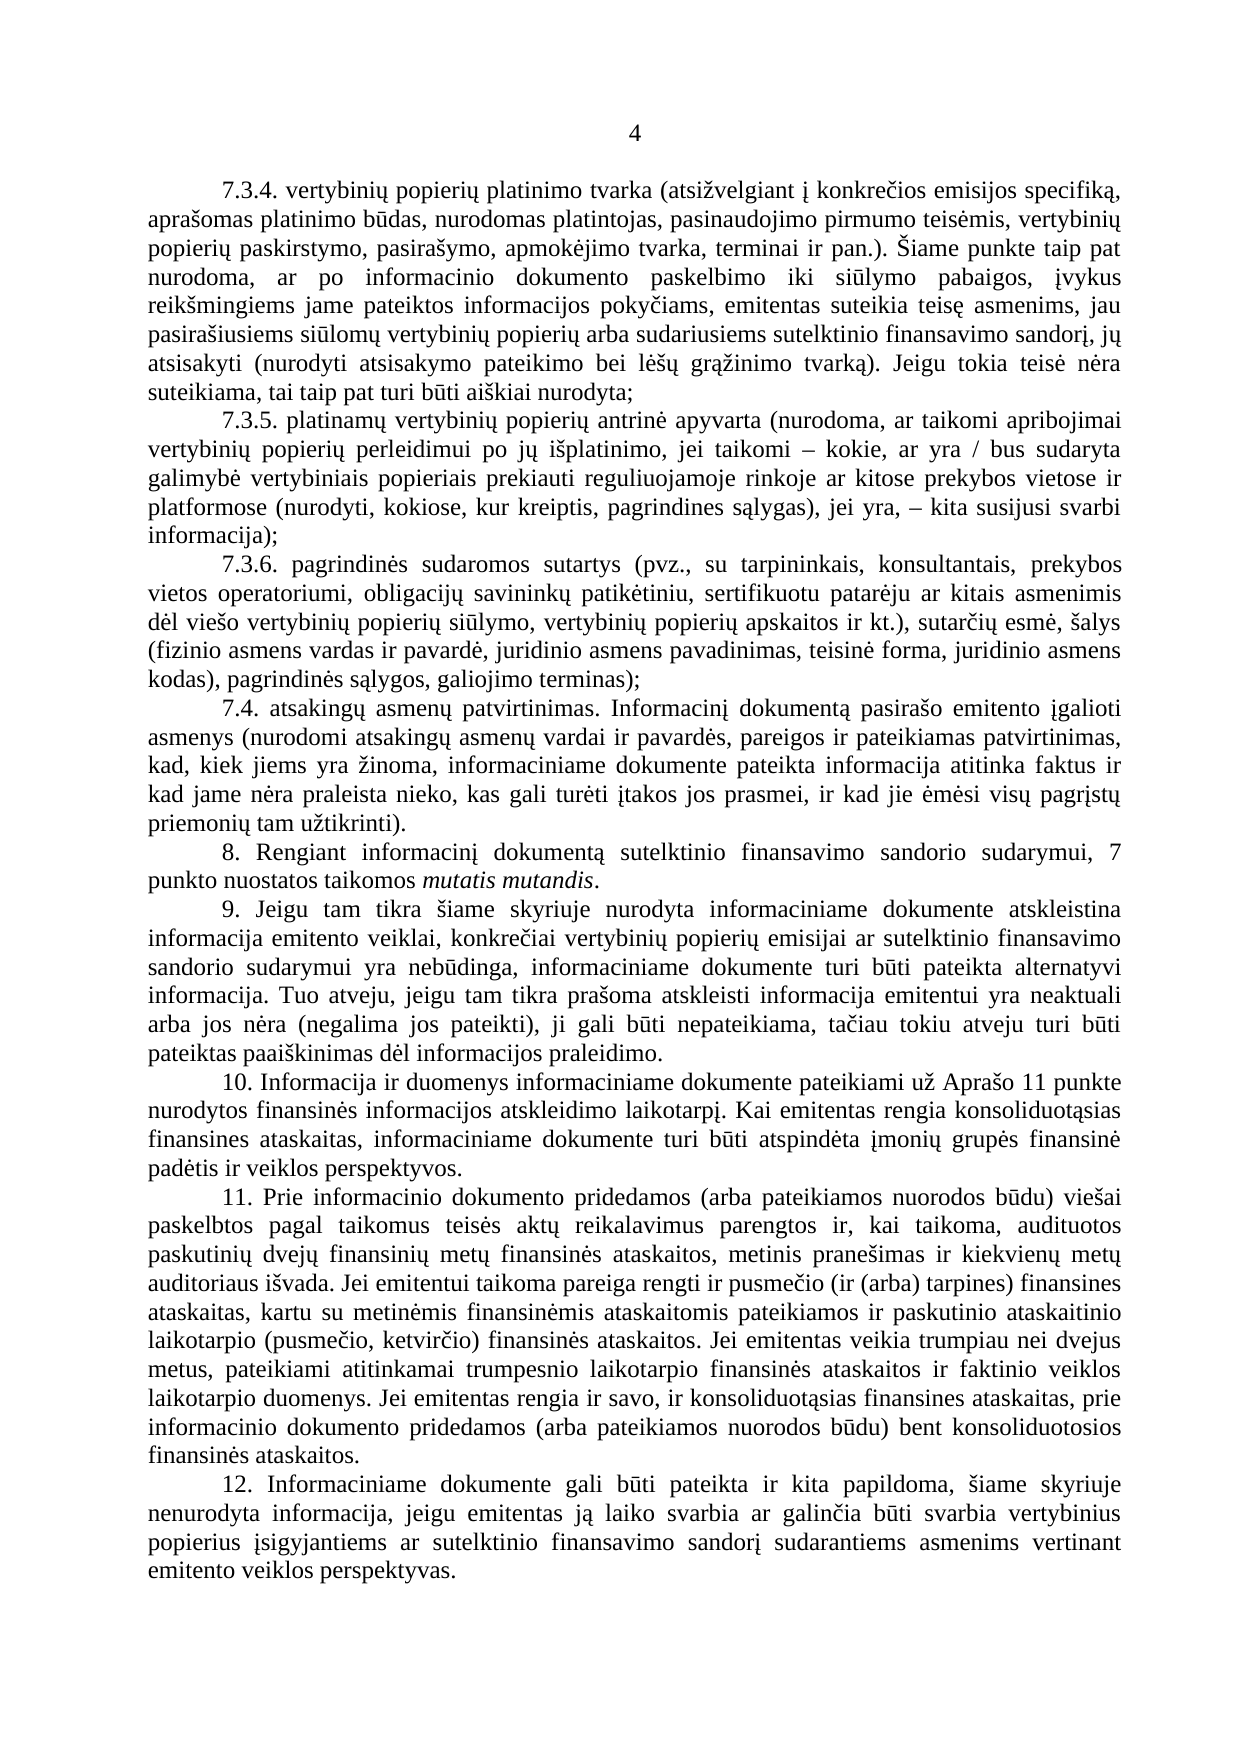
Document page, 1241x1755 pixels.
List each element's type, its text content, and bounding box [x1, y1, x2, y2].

text 7.3.4. vertybinių popierių platinimo tvarka (atsižvelgiant į konkrečios emisijos specifiką, aprašomas platinimo būdas, nurodomas platintojas, pasinaudojimo pirmumo teisėmis, vertybinių popierių paskirstymo, pasirašymo, apmokėjimo tvarka, terminai ir pan.). Šiame punkte taip pat nurodoma, ar po informacinio dokumento paskelbimo iki siūlymo pabaigos, įvykus reikšmingiems jame pateiktos informacijos pokyčiams, emitentas suteikia teisę asmenims, jau pasirašiusiems siūlomų vertybinių popierių arba sudariusiems sutelktinio finansavimo sandorį, jų atsisakyti (nurodyti atsisakymo pateikimo bei lėšų grąžinimo tvarką). Jeigu tokia teisė nėra suteikiama, tai taip pat turi būti aiškiai nurodyta; [148, 176, 1122, 406]
text 10. Informacija ir duomenys informaciniame dokumente pateikiami už Aprašo 11 punkte nurodytos finansinės informacijos atskleidimo laikotarpį. Kai emitentas rengia konsoliduotąsias finansines ataskaitas, informaciniame dokumente turi būti atspindėta įmonių grupės finansinė padėtis ir veiklos perspektyvos. [148, 1067, 1122, 1182]
text 7.4. atsakingų asmenų patvirtinimas. Informacinį dokumentą pasirašo emitento įgalioti asmenys (nurodomi atsakingų asmenų vardai ir pavardės, pareigos ir pateikiamas patvirtinimas, kad, kiek jiems yra žinoma, informaciniame dokumente pateikta informacija atitinka faktus ir kad jame nėra praleista nieko, kas gali turėti įtakos jos prasmei, ir kad jie ėmėsi visų pagrįstų priemonių tam užtikrinti). [148, 693, 1122, 837]
text 9. Jeigu tam tikra šiame skyriuje nurodyta informaciniame dokumente atskleistina informacija emitento veiklai, konkrečiai vertybinių popierių emisijai ar sutelktinio finansavimo sandorio sudarymui yra nebūdinga, informaciniame dokumente turi būti pateikta alternatyvi informacija. Tuo atveju, jeigu tam tikra prašoma atskleisti informacija emitentui yra neaktuali arba jos nėra (negalima jos pateikti), ji gali būti nepateikiama, tačiau tokiu atveju turi būti pateiktas paaiškinimas dėl informacijos praleidimo. [148, 894, 1122, 1067]
text 7.3.6. pagrindinės sudaromos sutartys (pvz., su tarpininkais, konsultantais, prekybos vietos operatoriumi, obligacijų savininkų patikėtiniu, sertifikuotu patarėju ar kitais asmenimis dėl viešo vertybinių popierių siūlymo, vertybinių popierių apskaitos ir kt.), sutarčių esmė, šalys (fizinio asmens vardas ir pavardė, juridinio asmens pavadinimas, teisinė forma, juridinio asmens kodas), pagrindinės sąlygos, galiojimo terminas); [148, 549, 1122, 693]
text 12. Informaciniame dokumente gali būti pateikta ir kita papildoma, šiame skyriuje nenurodyta informacija, jeigu emitentas ją laiko svarbia ar galinčia būti svarbia vertybinius popierius įsigyjantiems ar sutelktinio finansavimo sandorį sudarantiems asmenims vertinant emitento veiklos perspektyvas. [148, 1469, 1122, 1584]
text 7.3.5. platinamų vertybinių popierių antrinė apyvarta (nurodoma, ar taikomi apribojimai vertybinių popierių perleidimui po jų išplatinimo, jei taikomi – kokie, ar yra / bus sudaryta galimybė vertybiniais popieriais prekiauti reguliuojamoje rinkoje ar kitose prekybos vietose ir platformose (nurodyti, kokiose, kur kreiptis, pagrindines sąlygas), jei yra, – kita susijusi svarbi informacija); [148, 406, 1122, 549]
text 8. Rengiant informacinį dokumentą sutelktinio finansavimo sandorio sudarymui, 7 punkto nuostatos taikomos mutatis mutandis. [148, 837, 1122, 894]
text 11. Prie informacinio dokumento pridedamos (arba pateikiamos nuorodos būdu) viešai paskelbtos pagal taikomus teisės aktų reikalavimus parengtos ir, kai taikoma, audituotos paskutinių dvejų finansinių metų finansinės ataskaitos, metinis pranešimas ir kiekvienų metų auditoriaus išvada. Jei emitentui taikoma pareiga rengti ir pusmečio (ir (arba) tarpines) finansines ataskaitas, kartu su metinėmis finansinėmis ataskaitomis pateikiamos ir paskutinio ataskaitinio laikotarpio (pusmečio, ketvirčio) finansinės ataskaitos. Jei emitentas veikia trumpiau nei dvejus metus, pateikiami atitinkamai trumpesnio laikotarpio finansinės ataskaitos ir faktinio veiklos laikotarpio duomenys. Jei emitentas rengia ir savo, ir konsoliduotąsias finansines ataskaitas, prie informacinio dokumento pridedamos (arba pateikiamos nuorodos būdu) bent konsoliduotosios finansinės ataskaitos. [148, 1182, 1122, 1469]
